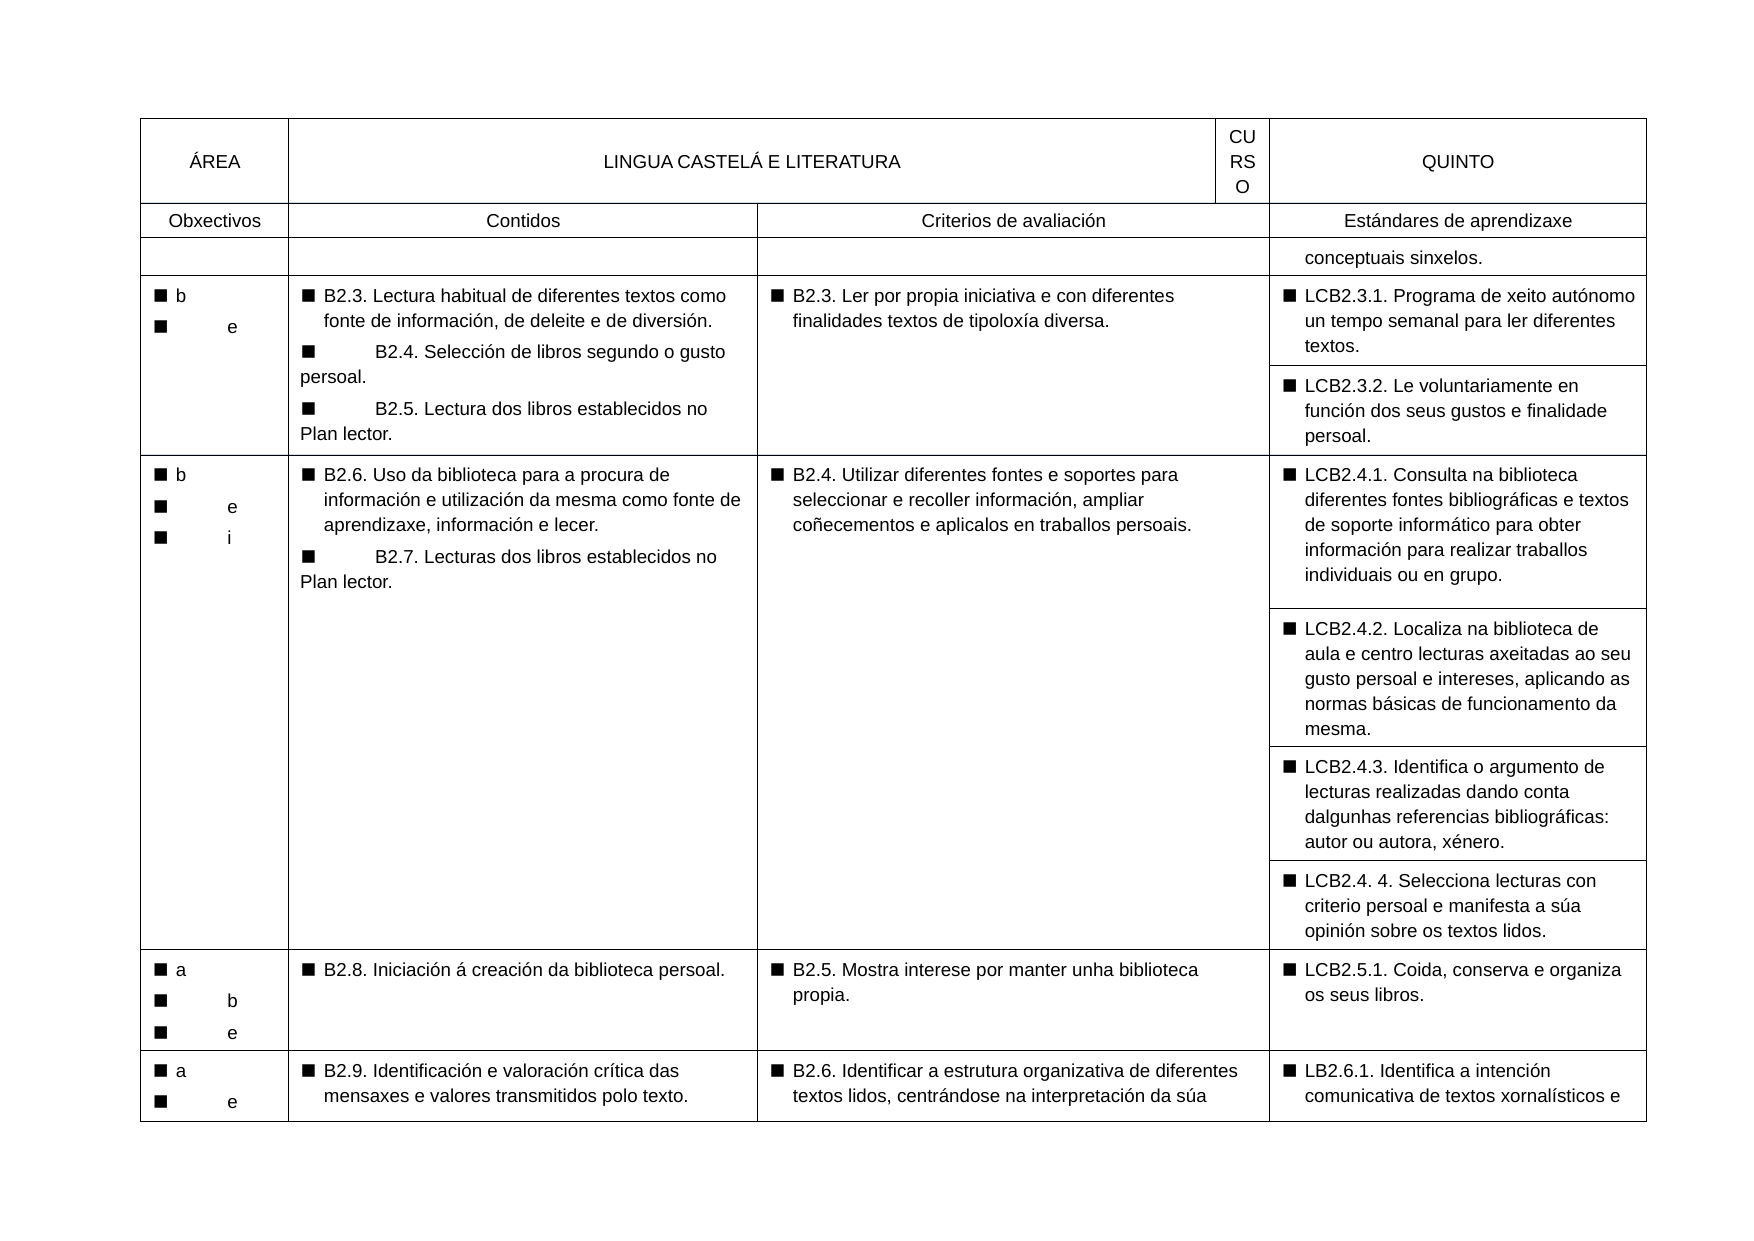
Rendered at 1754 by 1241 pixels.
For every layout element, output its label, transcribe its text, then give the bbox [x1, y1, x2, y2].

table_cell LCB2.3.2. Le voluntariamente en función dos seus gustos e finalidade persoal. [1270, 366, 1646, 454]
table_cell LCB2.5.1. Coida, conserva e organiza os seus libros. [1270, 950, 1646, 1050]
table_cell LCB2.4.2. Localiza na biblioteca de aula e centro lecturas axeitadas ao seu gusto persoal e intereses, aplicando as normas básicas de funcionamento da mesma. [1270, 609, 1646, 746]
table_cell LB2.6.1. Identifica a intención comunicativa de textos xornalísticos e [1270, 1051, 1646, 1121]
table_cell [141, 238, 288, 275]
table_cell conceptuais sinxelos. [1270, 238, 1646, 275]
table_cell LCB2.4. 4. Selecciona lecturas con criterio persoal e manifesta a súa opinión sobre os textos lidos. [1270, 861, 1646, 949]
table_cell b e i [141, 456, 288, 608]
table_header CURSO [1216, 119, 1269, 202]
table_cell b e [141, 276, 288, 365]
table_cell Estándares de aprendizaxe [1270, 204, 1646, 237]
table_header QUINTO [1270, 119, 1646, 202]
table_cell B2.3. Ler por propia iniciativa e con diferentes finalidades textos de tipoloxía diversa. [758, 276, 1269, 365]
table_cell Criterios de avaliación [758, 204, 1269, 237]
table_cell B2.3. Lectura habitual de diferentes textos como fonte de información, de deleite e de diversión. B2.4. Selección de libros segundo o gusto persoal. B2.5. Lectura dos libros establecidos no Plan lector. [289, 276, 757, 365]
table_cell [758, 238, 1269, 275]
table_cell a b e [141, 950, 288, 1050]
table_header LINGUA CASTELÁ E LITERATURA [289, 119, 1215, 202]
table_cell LCB2.4.1. Consulta na biblioteca diferentes fontes bibliográficas e textos de soporte informático para obter información para realizar traballos individuais ou en grupo. [1270, 456, 1646, 608]
table_cell B2.6. Identificar a estrutura organizativa de diferentes textos lidos, centrándose na interpretación da súa [758, 1051, 1269, 1121]
table_cell LCB2.4.3. Identifica o argumento de lecturas realizadas dando conta dalgunhas referencias bibliográficas: autor ou autora, xénero. [1270, 747, 1646, 860]
table_cell B2.9. Identificación e valoración crítica das mensaxes e valores transmitidos polo texto. [289, 1051, 757, 1121]
table_cell LCB2.3.1. Programa de xeito autónomo un tempo semanal para ler diferentes textos. [1270, 276, 1646, 365]
table_cell B2.8. Iniciación á creación da biblioteca persoal. [289, 950, 757, 1050]
table_cell a e [141, 1051, 288, 1121]
table_cell B2.6. Uso da biblioteca para a procura de información e utilización da mesma como fonte de aprendizaxe, información e lecer. B2.7. Lecturas dos libros establecidos no Plan lector. [289, 456, 757, 608]
table_cell Obxectivos [141, 204, 288, 237]
table_cell Contidos [289, 204, 757, 237]
table_cell B2.5. Mostra interese por manter unha biblioteca propia. [758, 950, 1269, 1050]
table_cell B2.2. Utilización de estratexias para a comprensión lectora de textos: consideración do título e das ilustracións. Identificación de palabras clave. Capítulos. Relectura. Anticipación de hipótese de significado e comprobación. Recoñecemento básico da tipoloxía textual. [289, 238, 757, 275]
table_cell B2.4. Utilizar diferentes fontes e soportes para seleccionar e recoller información, ampliar coñecementos e aplicalos en traballos persoais. [758, 456, 1269, 608]
table_header ÁREA [141, 119, 288, 202]
